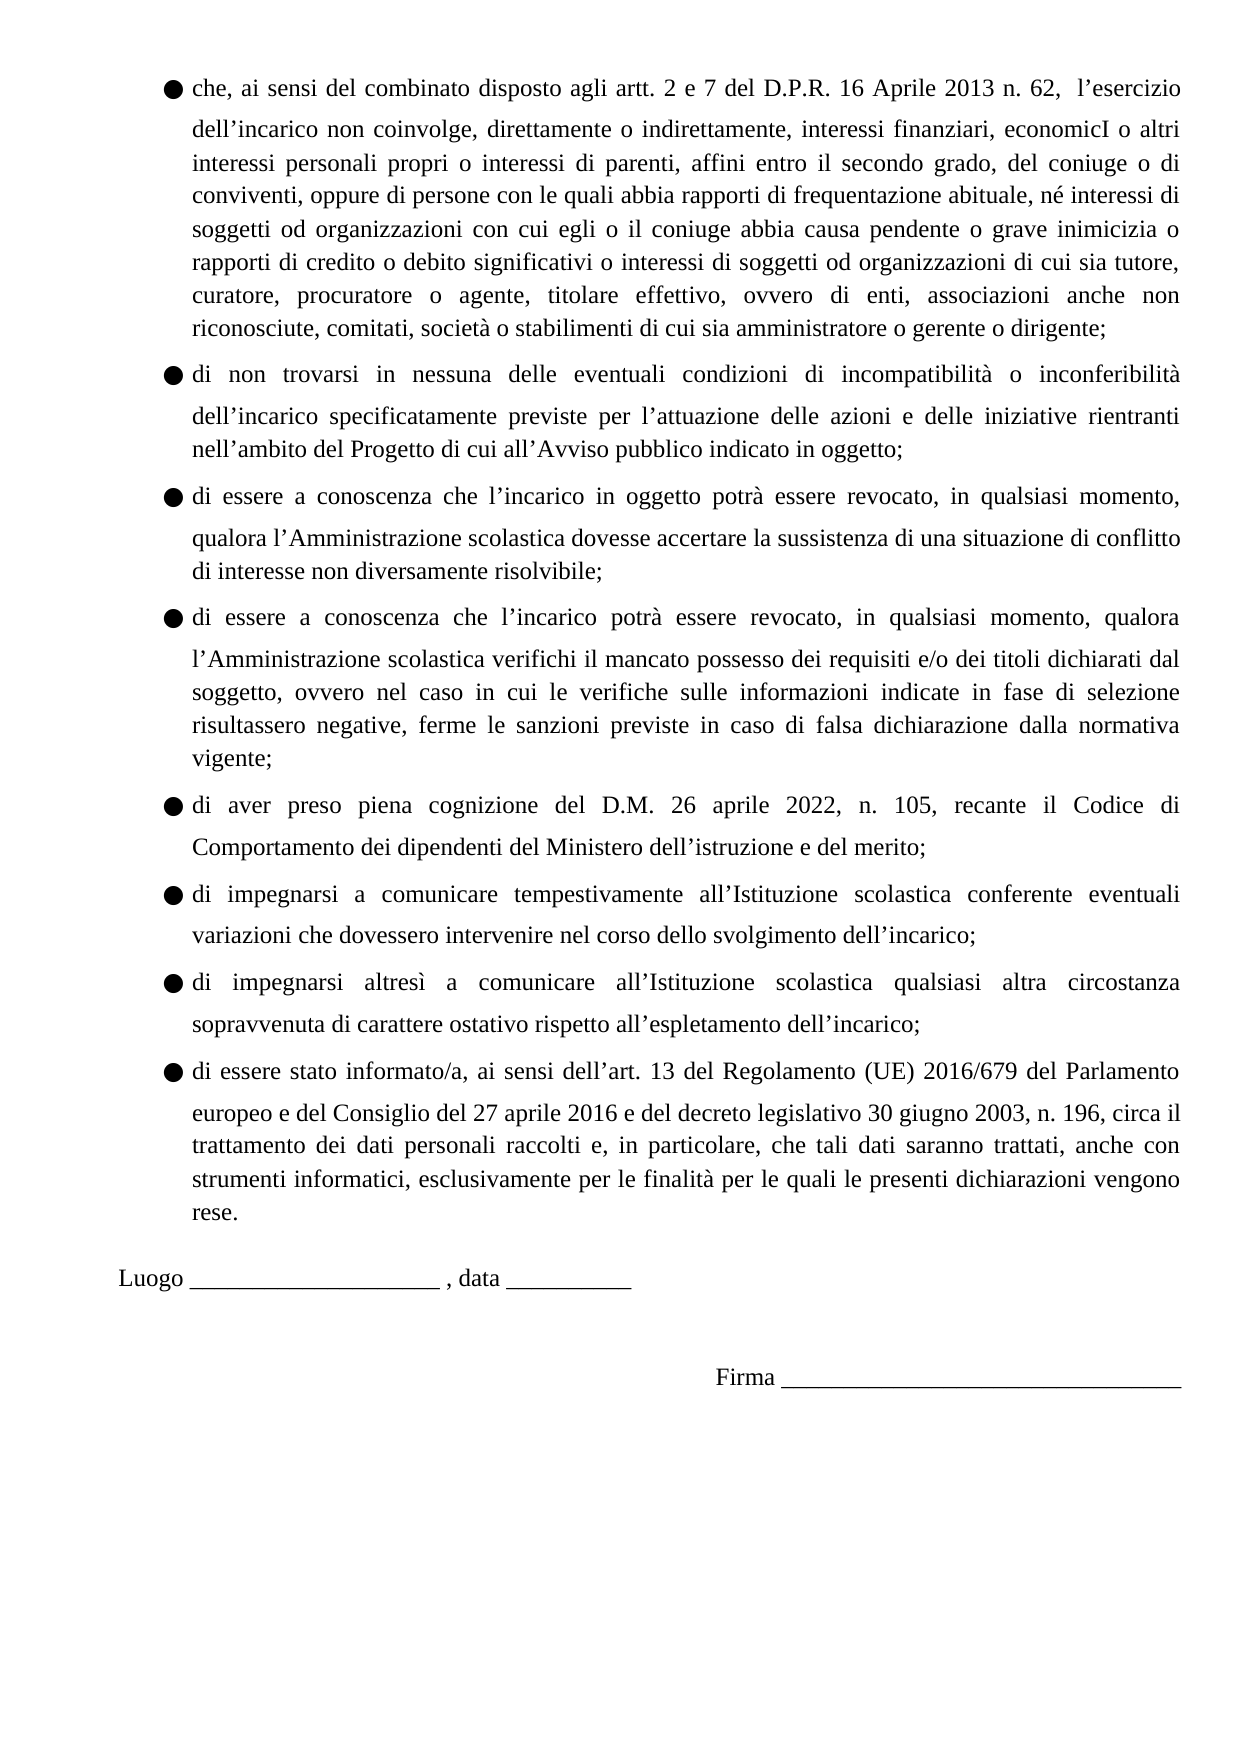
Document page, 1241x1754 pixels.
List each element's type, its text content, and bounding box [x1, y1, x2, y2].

text Luogo ____________________ , data __________ [118, 1263, 1181, 1291]
list di impegnarsi a comunicare tempestivamente all’Istituzione scolastica conferente eventuali variazioni che dovessero intervenire nel corso dello svolgimento dell’incarico; [162, 865, 1181, 949]
list di non trovarsi in nessuna delle eventuali condizioni di incompatibilità o inconferibilità dell’incarico specificatamente previste per l’attuazione delle azioni e delle iniziative rientranti nell’ambito del Progetto di cui all’Avviso pubblico indicato in oggetto; [162, 346, 1181, 463]
list di essere a conoscenza che l’incarico in oggetto potrà essere revocato, in qualsiasi momento, qualora l’Amministrazione scolastica dovesse accertare la sussistenza di una situazione di conflitto di interesse non diversamente risolvibile; [162, 467, 1181, 584]
list che, ai sensi del combinato disposto agli artt. 2 e 7 del D.P.R. 16 Aprile 2013 n. 62, l’esercizio dell’incarico non coinvolge, direttamente o indirettamente, interessi finanziari, economicI o altri interessi personali propri o interessi di parenti, affini entro il secondo grado, del coniuge o di conviventi, oppure di persone con le quali abbia rapporti di frequentazione abituale, né interessi di soggetti od organizzazioni con cui egli o il coniuge abbia causa pendente o grave inimicizia o rapporti di credito o debito significativi o interessi di soggetti od organizzazioni di cui sia tutore, curatore, procuratore o agente, titolare effettivo, ovvero di enti, associazioni anche non riconosciute, comitati, società o stabilimenti di cui sia amministratore o gerente o dirigente; [162, 59, 1181, 341]
list di essere a conoscenza che l’incarico potrà essere revocato, in qualsiasi momento, qualora l’Amministrazione scolastica verifichi il mancato possesso dei requisiti e/o dei titoli dichiarati dal soggetto, ovvero nel caso in cui le verifiche sulle informazioni indicate in fase di selezione risultassero negative, ferme le sanzioni previste in caso di falsa dichiarazione dalla normativa vigente; [162, 589, 1181, 772]
list di essere stato informato/a, ai sensi dell’art. 13 del Regolamento (UE) 2016/679 del Parlamento europeo e del Consiglio del 27 aprile 2016 e del decreto legislativo 30 giugno 2003, n. 196, circa il trattamento dei dati personali raccolti e, in particolare, che tali dati saranno trattati, anche con strumenti informatici, esclusivamente per le finalità per le quali le presenti dichiarazioni vengono rese. [162, 1042, 1181, 1225]
list di impegnarsi altresì a comunicare all’Istituzione scolastica qualsiasi altra circostanza sopravvenuta di carattere ostativo rispetto all’espletamento dell’incarico; [162, 953, 1181, 1038]
text Firma ________________________________ [118, 1362, 1181, 1391]
list di aver preso piena cognizione del D.M. 26 aprile 2022, n. 105, recante il Codice di Comportamento dei dipendenti del Ministero dell’istruzione e del merito; [162, 776, 1181, 861]
